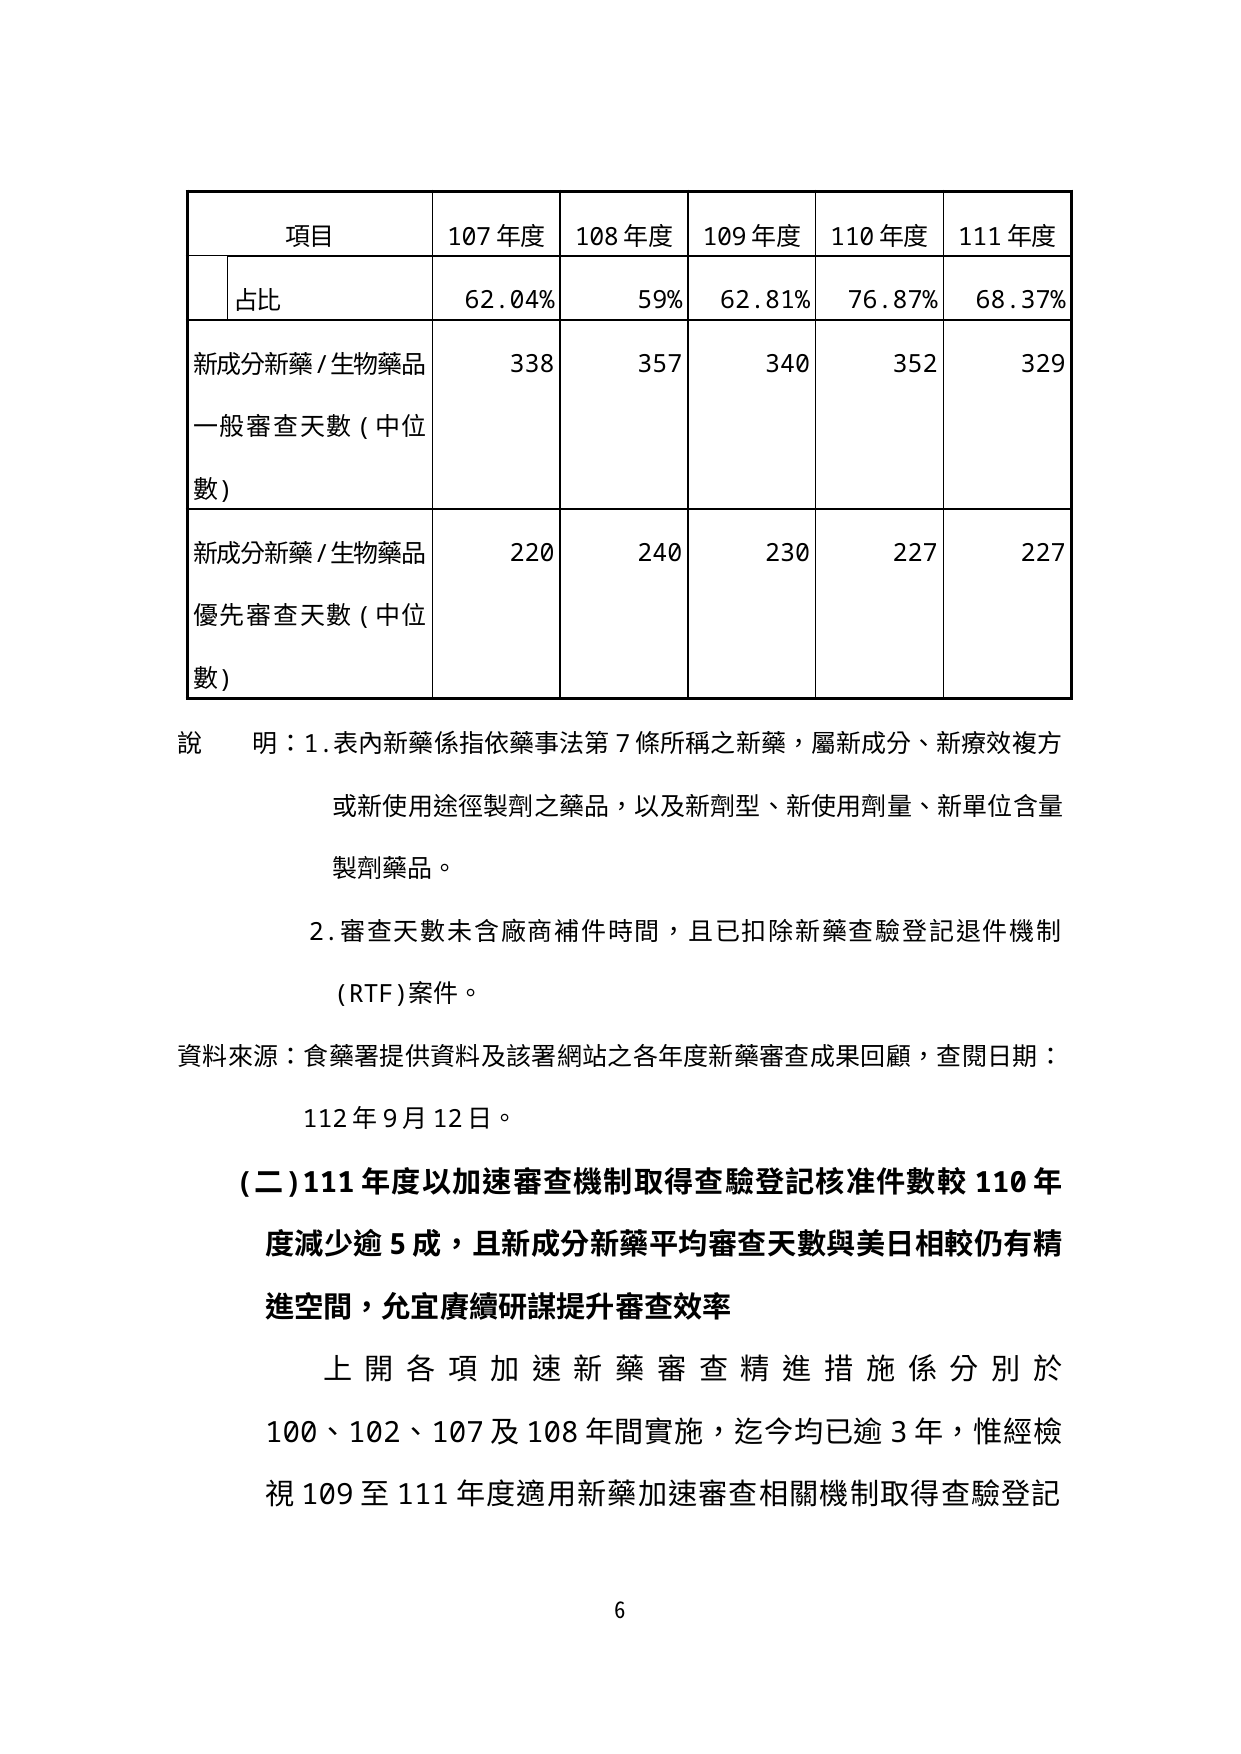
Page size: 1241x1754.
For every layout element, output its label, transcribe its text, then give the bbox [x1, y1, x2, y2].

table_cell 338 [433, 321, 559, 508]
text 說 明：1.表內新藥係指依藥事法第7條所稱之新藥，屬新成分、新療效複方或新使用途徑製劑之藥品，以及新劑型、新使用劑量、新單位含量製劑藥品。 [177, 700, 1063, 888]
table_cell 352 [816, 321, 943, 508]
table_cell 329 [944, 321, 1070, 508]
table_header 107年度 [433, 193, 559, 255]
table_cell 68.37% [944, 257, 1070, 319]
table_cell 227 [816, 510, 943, 697]
table_cell 240 [561, 510, 687, 697]
table_header 110年度 [816, 193, 943, 255]
table_cell 新成分新藥/生物藥品優先審查天數(中位數) [189, 510, 432, 697]
table_cell 340 [689, 321, 815, 508]
table_header 109年度 [689, 193, 815, 255]
text 上開各項加速新藥審查精進措施係分別於100、102、107及108年間實施，迄今均已逾3年，惟經檢視109至111年度適用新藥加速審查相關機制取得查驗登記 [265, 1325, 1063, 1513]
table_cell [189, 256, 227, 319]
table_cell 230 [689, 510, 815, 697]
table_header 111年度 [944, 193, 1070, 255]
table_cell 220 [433, 510, 559, 697]
table_cell 59% [561, 257, 687, 319]
text 2.審查天數未含廠商補件時間，且已扣除新藥查驗登記退件機制(RTF)案件。 [308, 888, 1063, 1013]
table_cell 占比 [228, 257, 432, 319]
text 資料來源：食藥署提供資料及該署網站之各年度新藥審查成果回顧，查閱日期：112年9月12日。 [177, 1013, 1063, 1138]
table_cell 357 [561, 321, 687, 508]
table_header 108年度 [561, 193, 687, 255]
table_cell 227 [944, 510, 1070, 697]
table_cell 62.81% [689, 257, 815, 319]
text (二)111年度以加速審查機制取得查驗登記核准件數較110年度減少逾5成，且新成分新藥平均審查天數與美日相較仍有精進空間，允宜賡續研謀提升審查效率 [236, 1138, 1063, 1325]
table_header 項目 [189, 193, 432, 255]
table_cell 新成分新藥/生物藥品一般審查天數(中位數) [189, 321, 432, 508]
table_cell 62.04% [433, 257, 559, 319]
table_cell 76.87% [816, 257, 943, 319]
